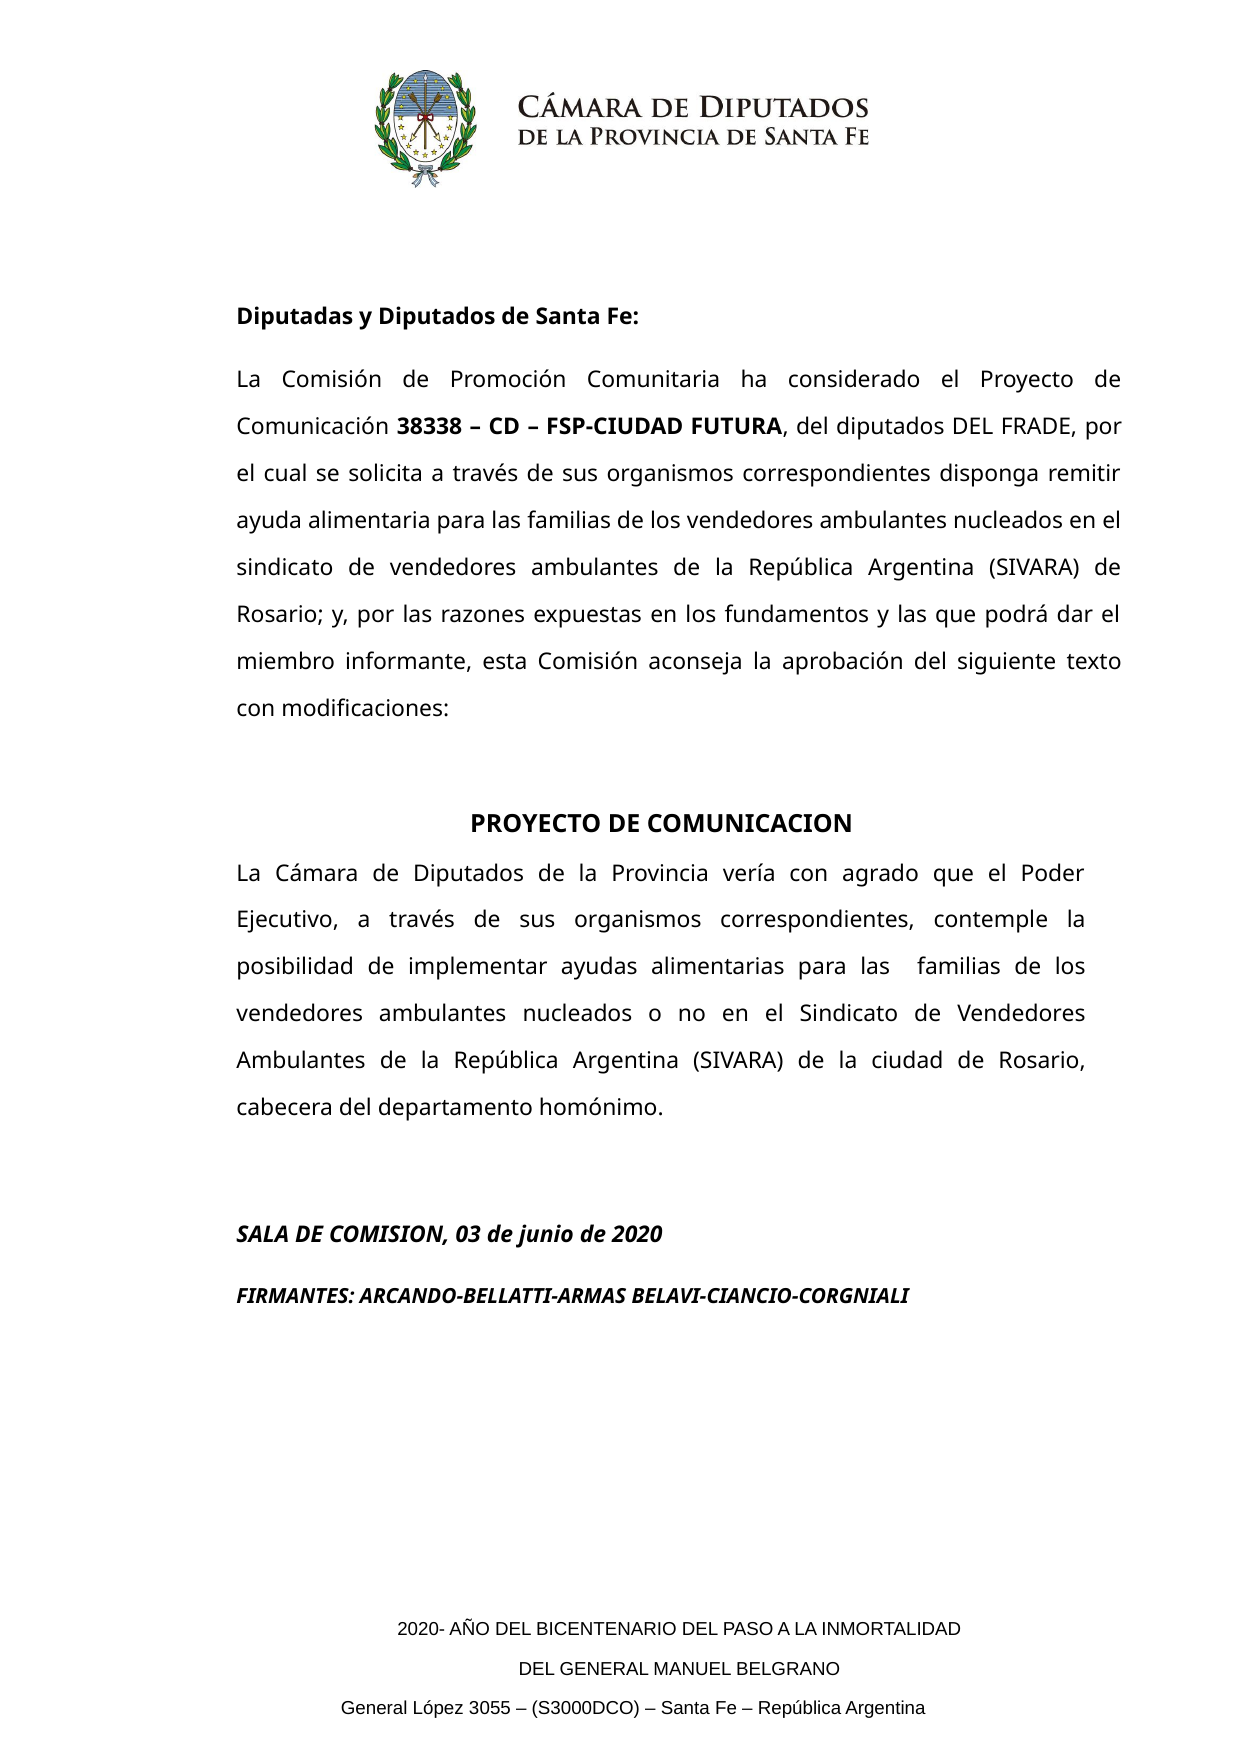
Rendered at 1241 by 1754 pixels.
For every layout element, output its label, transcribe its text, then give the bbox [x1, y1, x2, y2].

text La Comisión de Promoción Comunitaria ha considerado el Proyecto de Comunicación 38338 – CD – FSP-CIUDAD FUTURA, del diputados DEL FRADE, por el cual se solicita a través de sus organismos correspondientes disponga remitir ayuda alimentaria para las familias de los vendedores ambulantes nucleados en el sindicato de vendedores ambulantes de la República Argentina (SIVARA) de Rosario; y, por las razones expuestas en los fundamentos y las que podrá dar el miembro informante, esta Comisión aconseja la aprobación del siguiente texto con modificaciones: [236, 363, 1122, 723]
text PROYECTO DE COMUNICACION [236, 806, 1087, 840]
picture [374, 70, 869, 192]
text Diputadas y Diputados de Santa Fe: [236, 300, 1122, 331]
text SALA DE COMISION, 03 de junio de 2020 [236, 1218, 1122, 1249]
text La Cámara de Diputados de la Provincia vería con agrado que el Poder Ejecutivo, a través de sus organismos correspondientes, contemple la posibilidad de implementar ayudas alimentarias para las familias de los vendedores ambulantes nucleados o no en el Sindicato de Vendedores Ambulantes de la República Argentina (SIVARA) de la ciudad de Rosario, cabecera del departamento homónimo. [236, 856, 1087, 1122]
text FIRMANTES: ARCANDO-BELLATTI-ARMAS BELAVI-CIANCIO-CORGNIALI [236, 1281, 1122, 1310]
